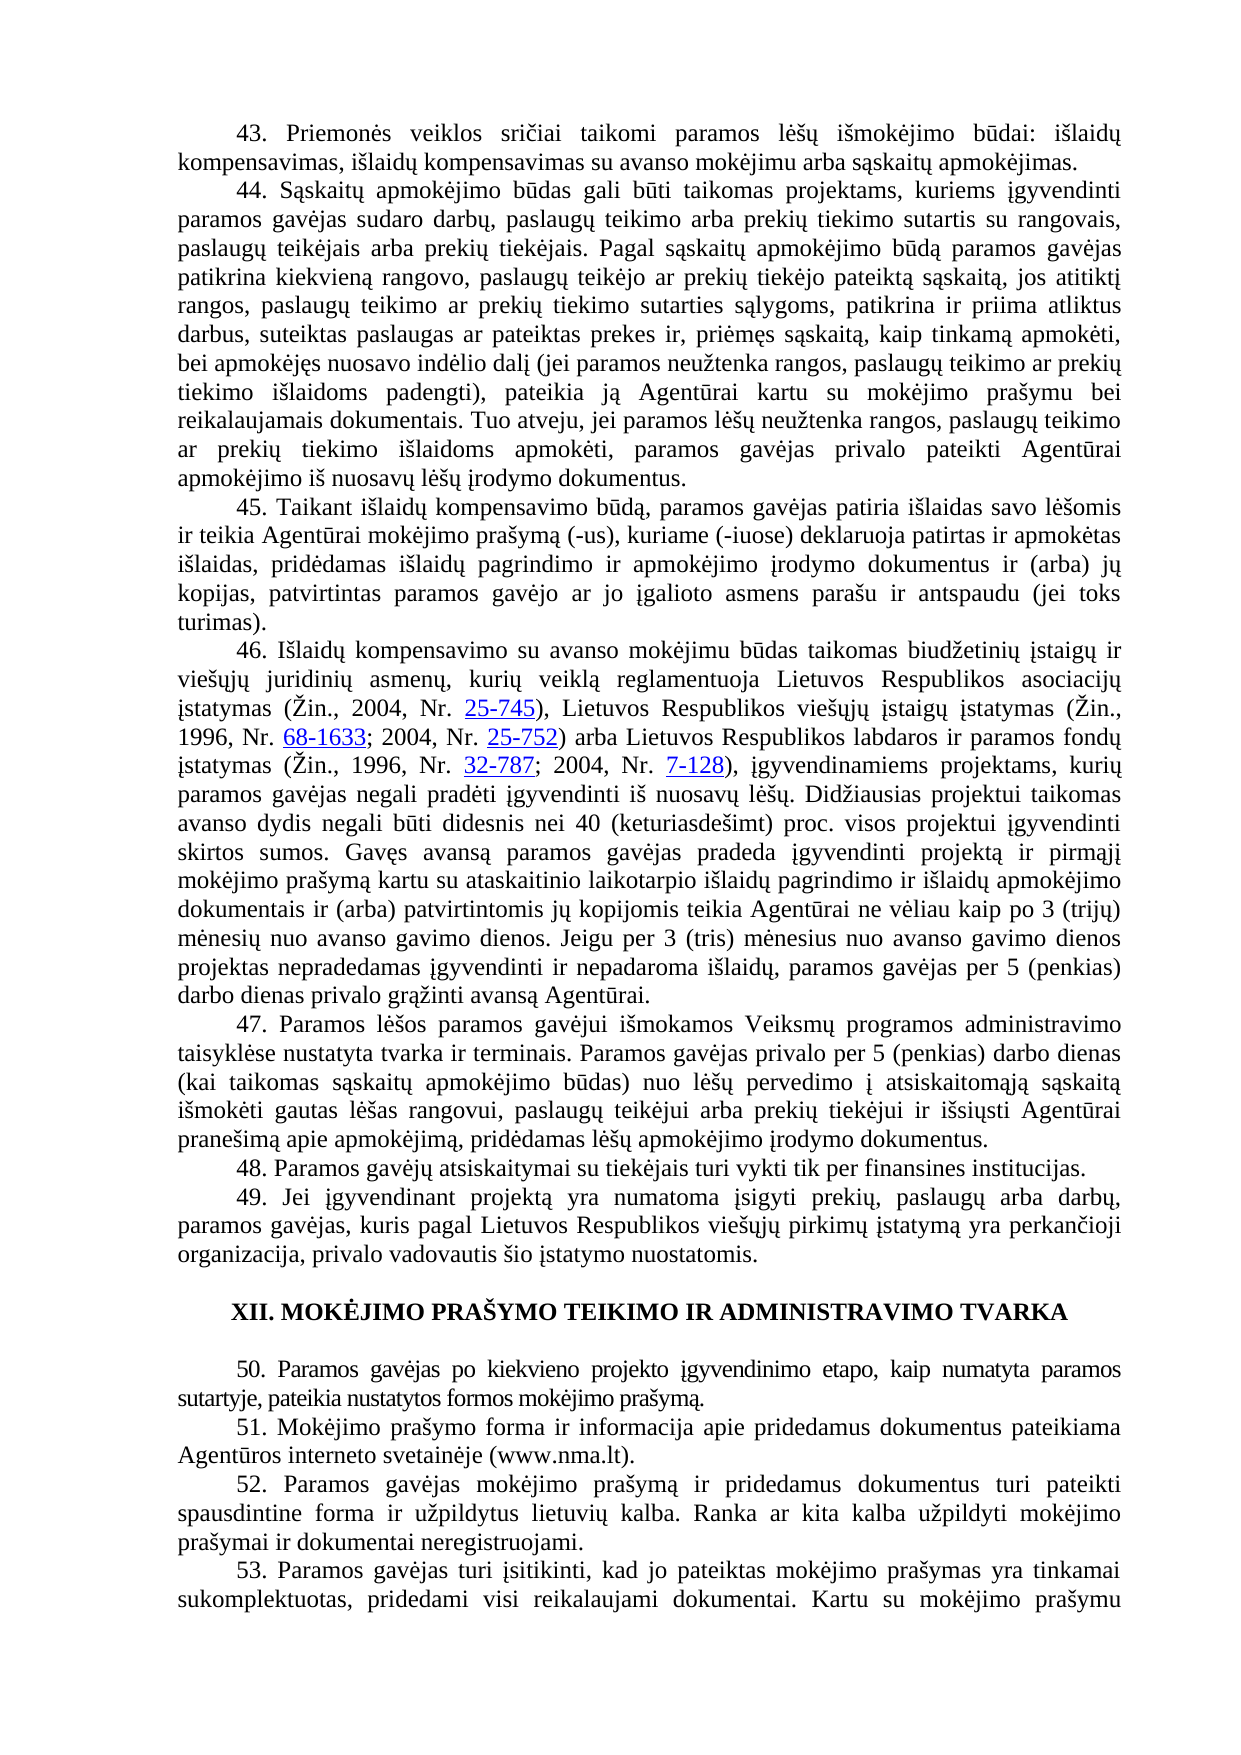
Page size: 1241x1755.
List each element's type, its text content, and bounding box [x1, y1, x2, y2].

text 46. Išlaidų kompensavimo su avanso mokėjimu būdas taikomas biudžetinių įstaigų ir viešųjų juridinių asmenų, kurių veiklą reglamentuoja Lietuvos Respublikos asociacijų įstatymas (Žin., 2004, Nr. 25-745), Lietuvos Respublikos viešųjų įstaigų įstatymas (Žin., 1996, Nr. 68-1633; 2004, Nr. 25-752) arba Lietuvos Respublikos labdaros ir paramos fondų įstatymas (Žin., 1996, Nr. 32-787; 2004, Nr. 7-128), įgyvendinamiems projektams, kurių paramos gavėjas negali pradėti įgyvendinti iš nuosavų lėšų. Didžiausias projektui taikomas avanso dydis negali būti didesnis nei 40 (keturiasdešimt) proc. visos projektui įgyvendinti skirtos sumos. Gavęs avansą paramos gavėjas pradeda įgyvendinti projektą ir pirmąjį mokėjimo prašymą kartu su ataskaitinio laikotarpio išlaidų pagrindimo ir išlaidų apmokėjimo dokumentais ir (arba) patvirtintomis jų kopijomis teikia Agentūrai ne vėliau kaip po 3 (trijų) mėnesių nuo avanso gavimo dienos. Jeigu per 3 (tris) mėnesius nuo avanso gavimo dienos projektas nepradedamas įgyvendinti ir nepadaroma išlaidų, paramos gavėjas per 5 (penkias) darbo dienas privalo grąžinti avansą Agentūrai. [177, 636, 1122, 1009]
text 48. Paramos gavėjų atsiskaitymai su tiekėjais turi vykti tik per finansines institucijas. [177, 1153, 1122, 1182]
text 52. Paramos gavėjas mokėjimo prašymą ir pridedamus dokumentus turi pateikti spausdintine forma ir užpildytus lietuvių kalba. Ranka ar kita kalba užpildyti mokėjimo prašymai ir dokumentai neregistruojami. [177, 1469, 1122, 1556]
text 43. Priemonės veiklos sričiai taikomi paramos lėšų išmokėjimo būdai: išlaidų kompensavimas, išlaidų kompensavimas su avanso mokėjimu arba sąskaitų apmokėjimas. [177, 118, 1122, 176]
text 44. Sąskaitų apmokėjimo būdas gali būti taikomas projektams, kuriems įgyvendinti paramos gavėjas sudaro darbų, paslaugų teikimo arba prekių tiekimo sutartis su rangovais, paslaugų teikėjais arba prekių tiekėjais. Pagal sąskaitų apmokėjimo būdą paramos gavėjas patikrina kiekvieną rangovo, paslaugų teikėjo ar prekių tiekėjo pateiktą sąskaitą, jos atitiktį rangos, paslaugų teikimo ar prekių tiekimo sutarties sąlygoms, patikrina ir priima atliktus darbus, suteiktas paslaugas ar pateiktas prekes ir, priėmęs sąskaitą, kaip tinkamą apmokėti, bei apmokėjęs nuosavo indėlio dalį (jei paramos neužtenka rangos, paslaugų teikimo ar prekių tiekimo išlaidoms padengti), pateikia ją Agentūrai kartu su mokėjimo prašymu bei reikalaujamais dokumentais. Tuo atveju, jei paramos lėšų neužtenka rangos, paslaugų teikimo ar prekių tiekimo išlaidoms apmokėti, paramos gavėjas privalo pateikti Agentūrai apmokėjimo iš nuosavų lėšų įrodymo dokumentus. [177, 176, 1122, 492]
text 53. Paramos gavėjas turi įsitikinti, kad jo pateiktas mokėjimo prašymas yra tinkamai sukomplektuotas, pridedami visi reikalaujami dokumentai. Kartu su mokėjimo prašymu [177, 1556, 1122, 1613]
text 49. Jei įgyvendinant projektą yra numatoma įsigyti prekių, paslaugų arba darbų, paramos gavėjas, kuris pagal Lietuvos Respublikos viešųjų pirkimų įstatymą yra perkančioji organizacija, privalo vadovautis šio įstatymo nuostatomis. [177, 1182, 1122, 1268]
text XII. MOKĖJIMO PRAŠYMO TEIKIMO IR ADMINISTRAVIMO TVARKA [177, 1297, 1122, 1326]
text 50. Paramos gavėjas po kiekvieno projekto įgyvendinimo etapo, kaip numatyta paramos sutartyje, pateikia nustatytos formos mokėjimo prašymą. [177, 1354, 1122, 1412]
text 45. Taikant išlaidų kompensavimo būdą, paramos gavėjas patiria išlaidas savo lėšomis ir teikia Agentūrai mokėjimo prašymą (-us), kuriame (-iuose) deklaruoja patirtas ir apmokėtas išlaidas, pridėdamas išlaidų pagrindimo ir apmokėjimo įrodymo dokumentus ir (arba) jų kopijas, patvirtintas paramos gavėjo ar jo įgalioto asmens parašu ir antspaudu (jei toks turimas). [177, 492, 1122, 636]
text 51. Mokėjimo prašymo forma ir informacija apie pridedamus dokumentus pateikiama Agentūros interneto svetainėje (www.nma.lt). [177, 1412, 1122, 1469]
text 47. Paramos lėšos paramos gavėjui išmokamos Veiksmų programos administravimo taisyklėse nustatyta tvarka ir terminais. Paramos gavėjas privalo per 5 (penkias) darbo dienas (kai taikomas sąskaitų apmokėjimo būdas) nuo lėšų pervedimo į atsiskaitomąją sąskaitą išmokėti gautas lėšas rangovui, paslaugų teikėjui arba prekių tiekėjui ir išsiųsti Agentūrai pranešimą apie apmokėjimą, pridėdamas lėšų apmokėjimo įrodymo dokumentus. [177, 1009, 1122, 1153]
